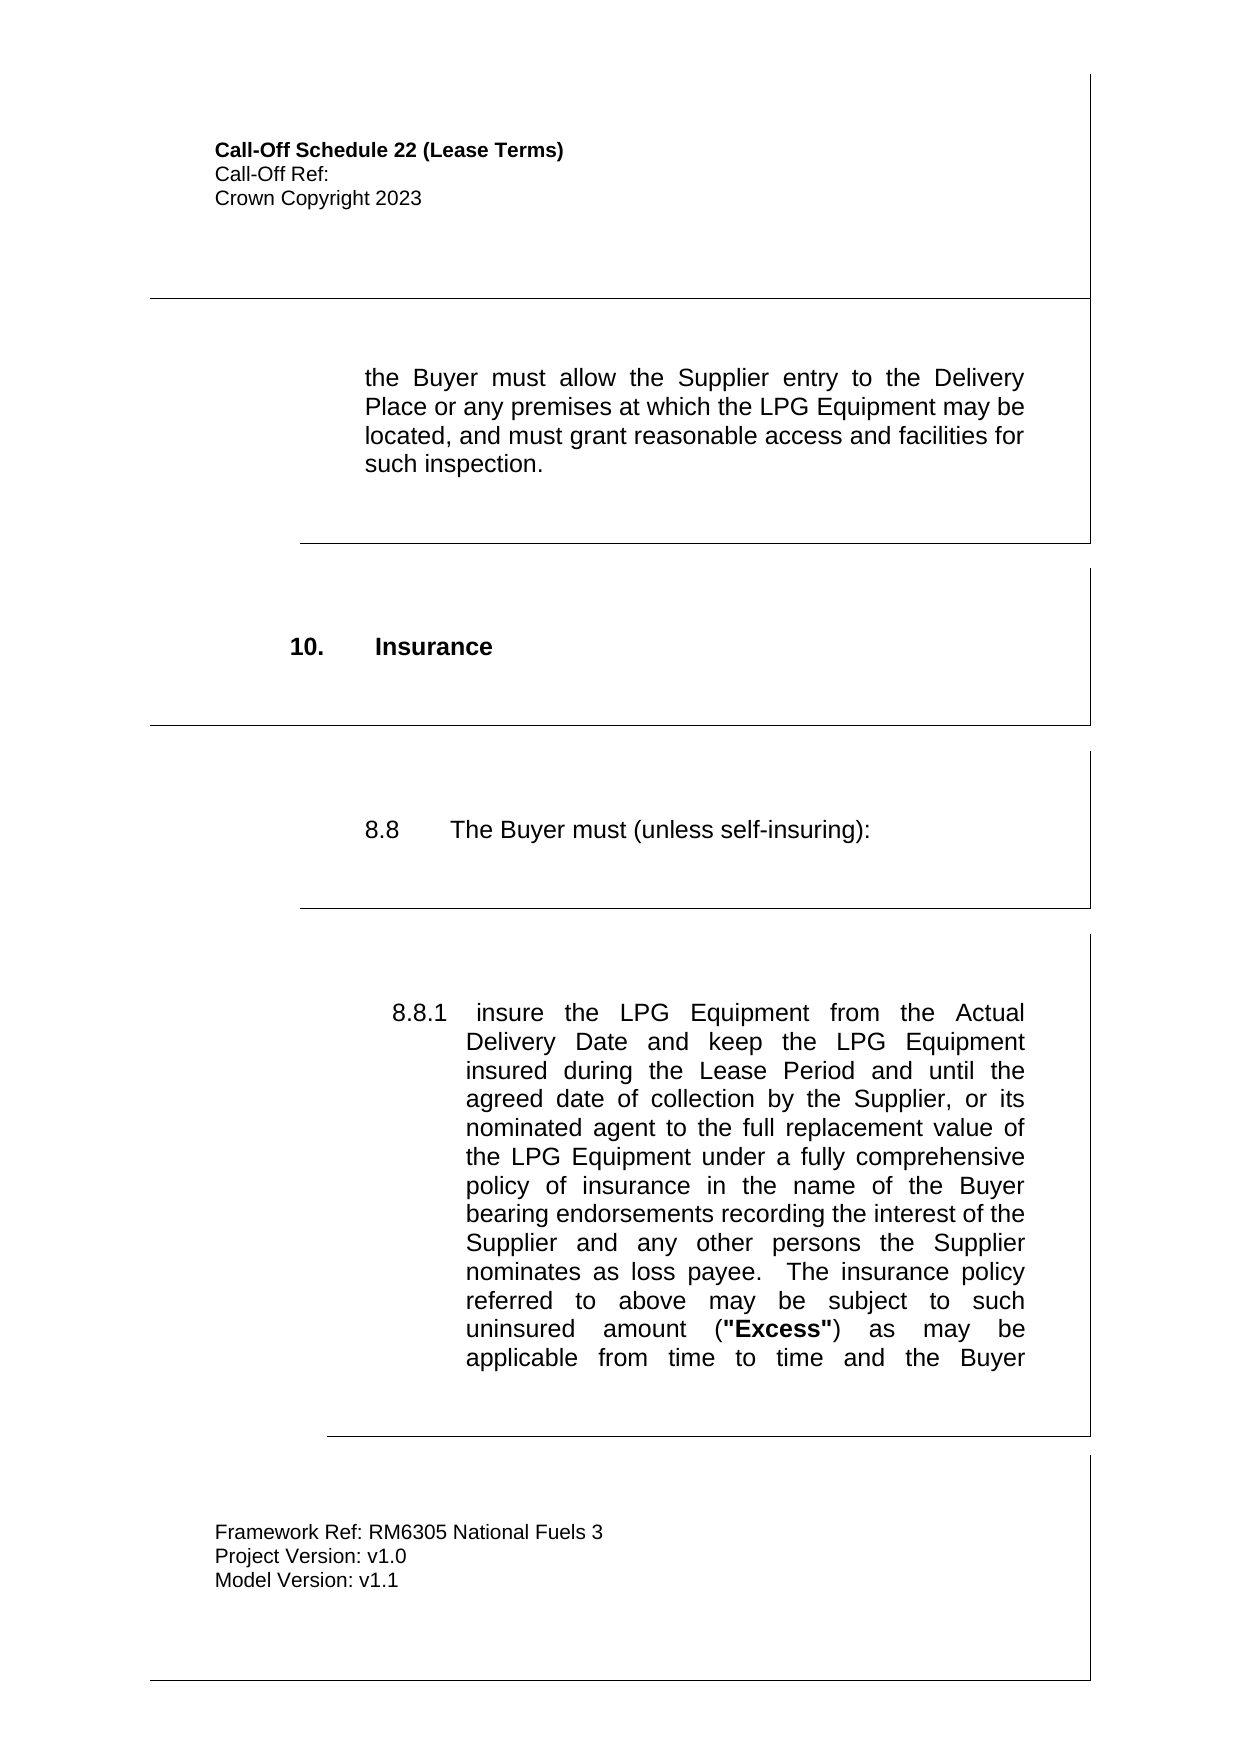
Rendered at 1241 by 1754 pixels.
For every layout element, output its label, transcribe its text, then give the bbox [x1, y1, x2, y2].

subtitle insure the LPG Equipment from the Actual Delivery Date and keep the LPG Equipment insured during the Lease Period and until the agreed date of collection by the Supplier, or its nominated agent to the full replacement value of the LPG Equipment under a fully comprehensive policy of insurance in the name of the Buyer bearing endorsements recording the interest of the Supplier and any other persons the Supplier nominates as loss payee. The insurance policy referred to above may be subject to such uninsured amount ("Excess") as may be applicable from time to time and the Buyer indemnifies the Supplier against any Losses with the Excess; [327, 933, 1091, 1436]
subtitle Insurance [150, 568, 1090, 725]
subtitle The Buyer must (unless self-insuring): [300, 751, 1090, 908]
subtitle The Buyer must allow the Supplier or its duly authorised representative to inspect the LPG Equipment at all reasonable times and, to enable the Supplier to do so, the Buyer must allow the Supplier entry to the Delivery Place or any premises at which the LPG Equipment may be located, and must grant reasonable access and facilities for such inspection. [300, 298, 1091, 543]
